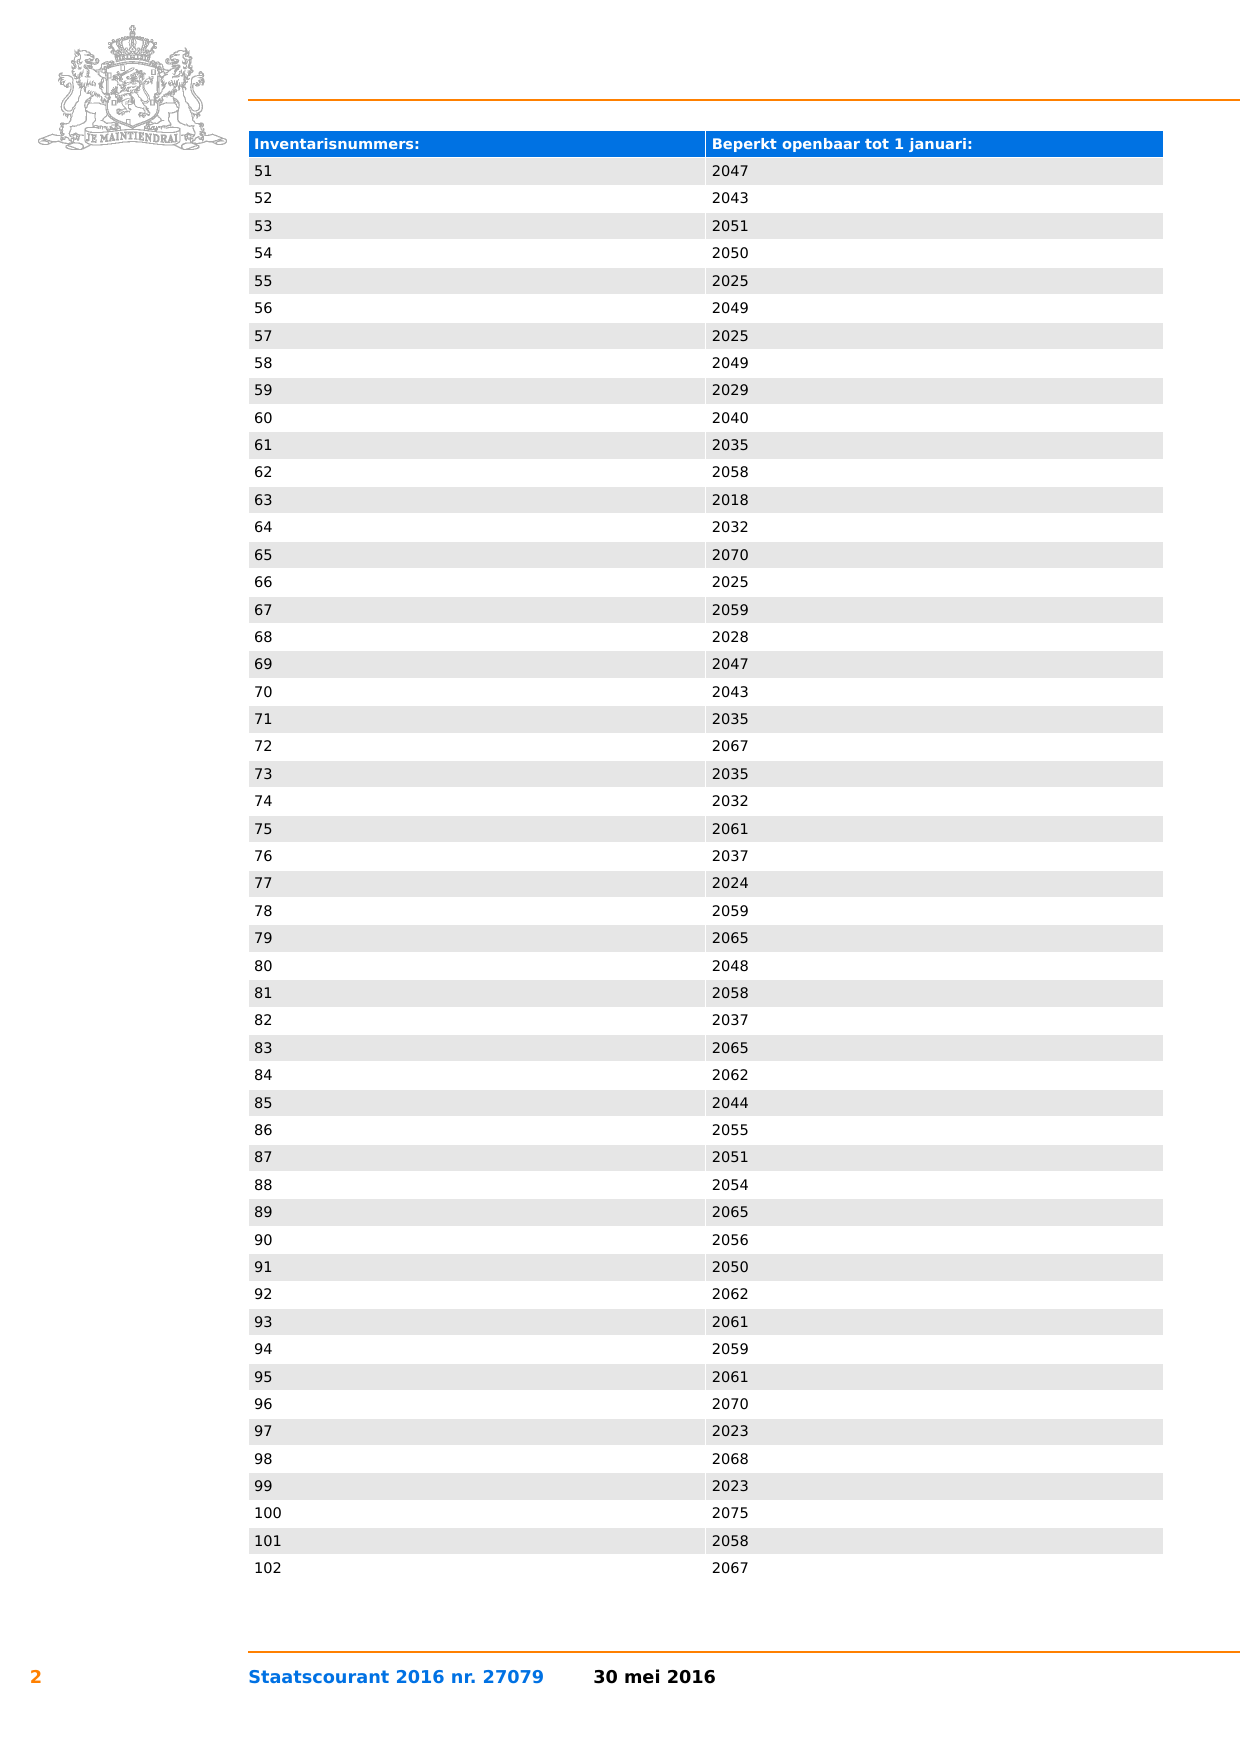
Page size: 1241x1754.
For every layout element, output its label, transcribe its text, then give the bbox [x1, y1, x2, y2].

table_cell 56 [249, 295, 705, 322]
table_cell 2035 [706, 432, 1163, 459]
table_cell 65 [249, 542, 705, 568]
table_cell 100 [249, 1501, 705, 1527]
table_cell 2065 [706, 925, 1163, 952]
table_cell 2062 [706, 1282, 1163, 1308]
table_cell 87 [249, 1145, 705, 1171]
table_cell 66 [249, 569, 705, 596]
table_cell 53 [249, 213, 705, 239]
table_cell 2055 [706, 1117, 1163, 1143]
table_cell 80 [249, 953, 705, 979]
table_cell 61 [249, 432, 705, 459]
table_cell 2070 [706, 1391, 1163, 1417]
table_cell 91 [249, 1254, 705, 1281]
table_cell 55 [249, 268, 705, 294]
table_cell 85 [249, 1090, 705, 1116]
table_cell 67 [249, 597, 705, 623]
table_cell 79 [249, 925, 705, 952]
table_cell 96 [249, 1391, 705, 1417]
table_cell 98 [249, 1446, 705, 1472]
table_cell 2051 [706, 213, 1163, 239]
table_cell 2051 [706, 1145, 1163, 1171]
table_cell 2061 [706, 1309, 1163, 1335]
table_cell 2023 [706, 1419, 1163, 1445]
table_cell 2059 [706, 1336, 1163, 1363]
table_cell 2043 [706, 679, 1163, 705]
table_cell 2032 [706, 789, 1163, 815]
table_cell 2047 [706, 651, 1163, 678]
table_cell 81 [249, 980, 705, 1007]
table_cell 63 [249, 487, 705, 513]
table_cell 92 [249, 1282, 705, 1308]
table_cell 95 [249, 1364, 705, 1390]
table_cell 69 [249, 651, 705, 678]
table_cell 2047 [706, 158, 1163, 185]
table_cell 2054 [706, 1172, 1163, 1198]
table_cell 2025 [706, 323, 1163, 349]
table_cell 2061 [706, 1364, 1163, 1390]
table_cell 99 [249, 1473, 705, 1500]
table_cell 54 [249, 241, 705, 267]
table_cell 2024 [706, 871, 1163, 897]
table_cell 2025 [706, 569, 1163, 596]
table_cell 57 [249, 323, 705, 349]
table_cell 2028 [706, 624, 1163, 650]
table_cell 2050 [706, 1254, 1163, 1281]
table_cell 58 [249, 350, 705, 376]
table_cell 2048 [706, 953, 1163, 979]
table_cell 2075 [706, 1501, 1163, 1527]
table_cell 77 [249, 871, 705, 897]
table_cell 73 [249, 761, 705, 787]
table_cell 71 [249, 706, 705, 733]
table_cell 78 [249, 898, 705, 924]
table_cell 2067 [706, 734, 1163, 760]
table_cell 2040 [706, 405, 1163, 431]
table_cell 59 [249, 378, 705, 404]
table_cell 2065 [706, 1199, 1163, 1226]
table_cell 70 [249, 679, 705, 705]
table_cell 2062 [706, 1063, 1163, 1089]
table_cell 2023 [706, 1473, 1163, 1500]
table_cell 2058 [706, 460, 1163, 486]
table_cell 89 [249, 1199, 705, 1226]
table_cell 75 [249, 816, 705, 842]
table_cell 62 [249, 460, 705, 486]
table_cell 93 [249, 1309, 705, 1335]
table_cell 2070 [706, 542, 1163, 568]
table_cell 72 [249, 734, 705, 760]
table_cell 2068 [706, 1446, 1163, 1472]
table_cell 2025 [706, 268, 1163, 294]
table_cell 2058 [706, 1528, 1163, 1554]
table_cell 2043 [706, 186, 1163, 212]
table_cell 2018 [706, 487, 1163, 513]
table_cell 97 [249, 1419, 705, 1445]
picture [38, 25, 227, 150]
table_cell 2058 [706, 980, 1163, 1007]
table_cell 2035 [706, 706, 1163, 733]
table_cell 2065 [706, 1035, 1163, 1061]
table_cell 86 [249, 1117, 705, 1143]
table_cell 2050 [706, 241, 1163, 267]
table_cell 90 [249, 1227, 705, 1253]
table_cell 60 [249, 405, 705, 431]
table_cell 51 [249, 158, 705, 185]
table_cell 2061 [706, 816, 1163, 842]
table_cell 2049 [706, 295, 1163, 322]
table_cell 2029 [706, 378, 1163, 404]
table_cell 2037 [706, 843, 1163, 869]
table_cell 2032 [706, 515, 1163, 541]
table_cell 2044 [706, 1090, 1163, 1116]
table_cell 2067 [706, 1556, 1163, 1582]
table_cell 88 [249, 1172, 705, 1198]
table_cell 82 [249, 1008, 705, 1034]
table_cell 52 [249, 186, 705, 212]
table_cell 94 [249, 1336, 705, 1363]
table_cell 84 [249, 1063, 705, 1089]
table_cell 2049 [706, 350, 1163, 376]
table_cell 2056 [706, 1227, 1163, 1253]
table_cell 2037 [706, 1008, 1163, 1034]
table_header Inventarisnummers: [249, 131, 705, 157]
table_header Beperkt openbaar tot 1 januari: [706, 131, 1163, 157]
table_cell 64 [249, 515, 705, 541]
table_cell 76 [249, 843, 705, 869]
table_cell 2059 [706, 898, 1163, 924]
table_cell 2035 [706, 761, 1163, 787]
table_cell 102 [249, 1556, 705, 1582]
table_cell 74 [249, 789, 705, 815]
table_cell 101 [249, 1528, 705, 1554]
table_cell 83 [249, 1035, 705, 1061]
table_cell 2059 [706, 597, 1163, 623]
table_cell 68 [249, 624, 705, 650]
